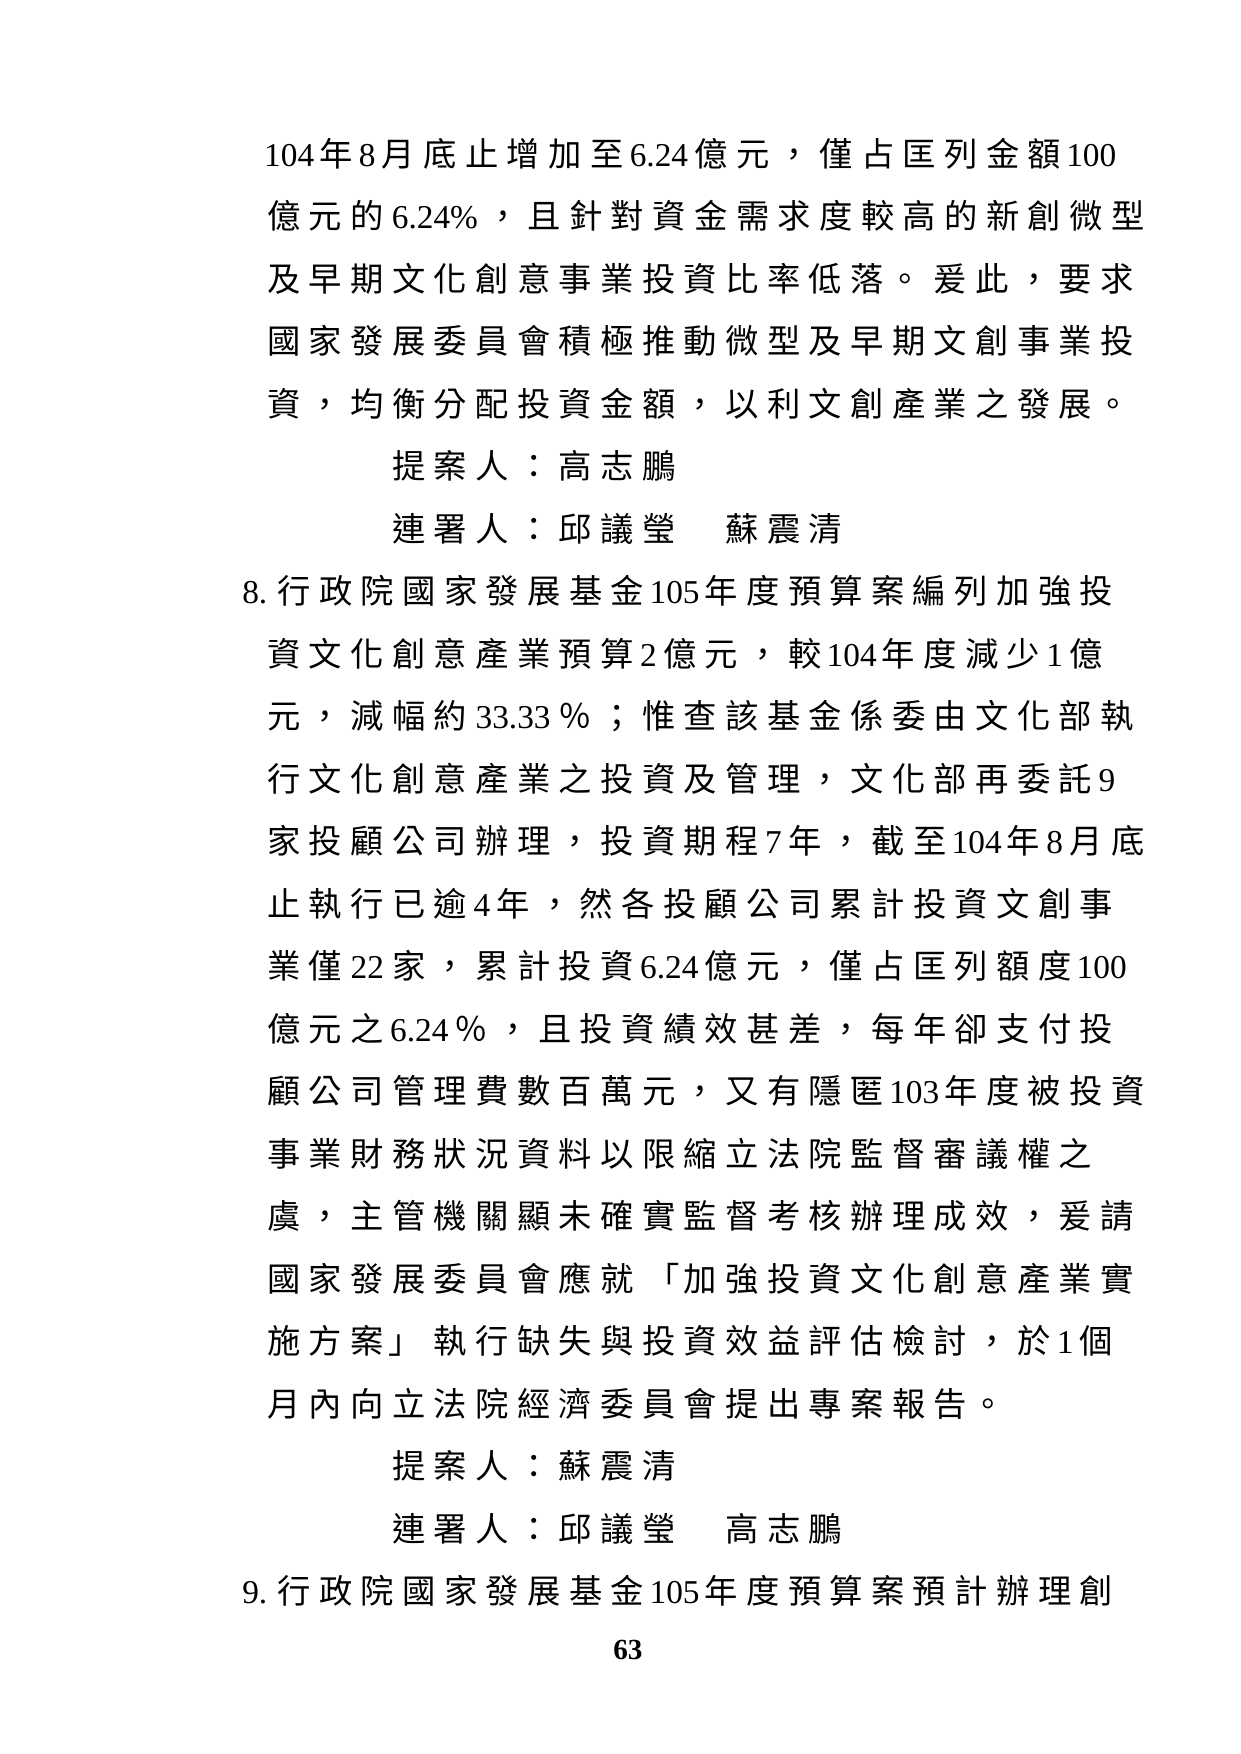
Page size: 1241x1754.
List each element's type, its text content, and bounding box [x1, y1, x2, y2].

text 連署人：邱議瑩 高志鵬 [384, 1485, 1044, 1548]
list 行政院國家發展基金105年度預算案編列加強投資文化創意產業預算2億元，較104年度減少1億元，減幅約33.33％；惟查該基金係委由文化部執行文化創意產業之投資及管理，文化部再委託9家投顧公司辦理，投資期程7年，截至104年8月底止執行已逾4年，然各投顧公司累計投資文創事業僅22家，累計投資6.24億元，僅占匡列額度100億元之6.24％，且投資績效甚差，每年卻支付投顧公司管理費數百萬元，又有隱匿103年度被投資事業財務狀況資料以限縮立法院監督審議權之虞，主管機關顯未確實監督考核辦理成效，爰請國家發展委員會應就「加強投資文化創意產業實施方案」執行缺失與投資效益評估檢討，於1個月內向立法院經濟委員會提出專案報告。 [234, 548, 1148, 1423]
text 連署人：邱議瑩 蘇震清 [384, 485, 1044, 548]
text 提案人：高志鵬 [384, 423, 1044, 485]
list 行政院國家發展基金105年度預算案預計辦理創 [234, 1548, 1148, 1610]
list 104年8月底止增加至6.24億元，僅占匡列金額100億元的6.24%，且針對資金需求度較高的新創微型及早期文化創意事業投資比率低落。爰此，要求國家發展委員會積極推動微型及早期文創事業投資，均衡分配投資金額，以利文創產業之發展。 [234, 110, 1148, 423]
text 提案人：蘇震清 [384, 1423, 1044, 1485]
